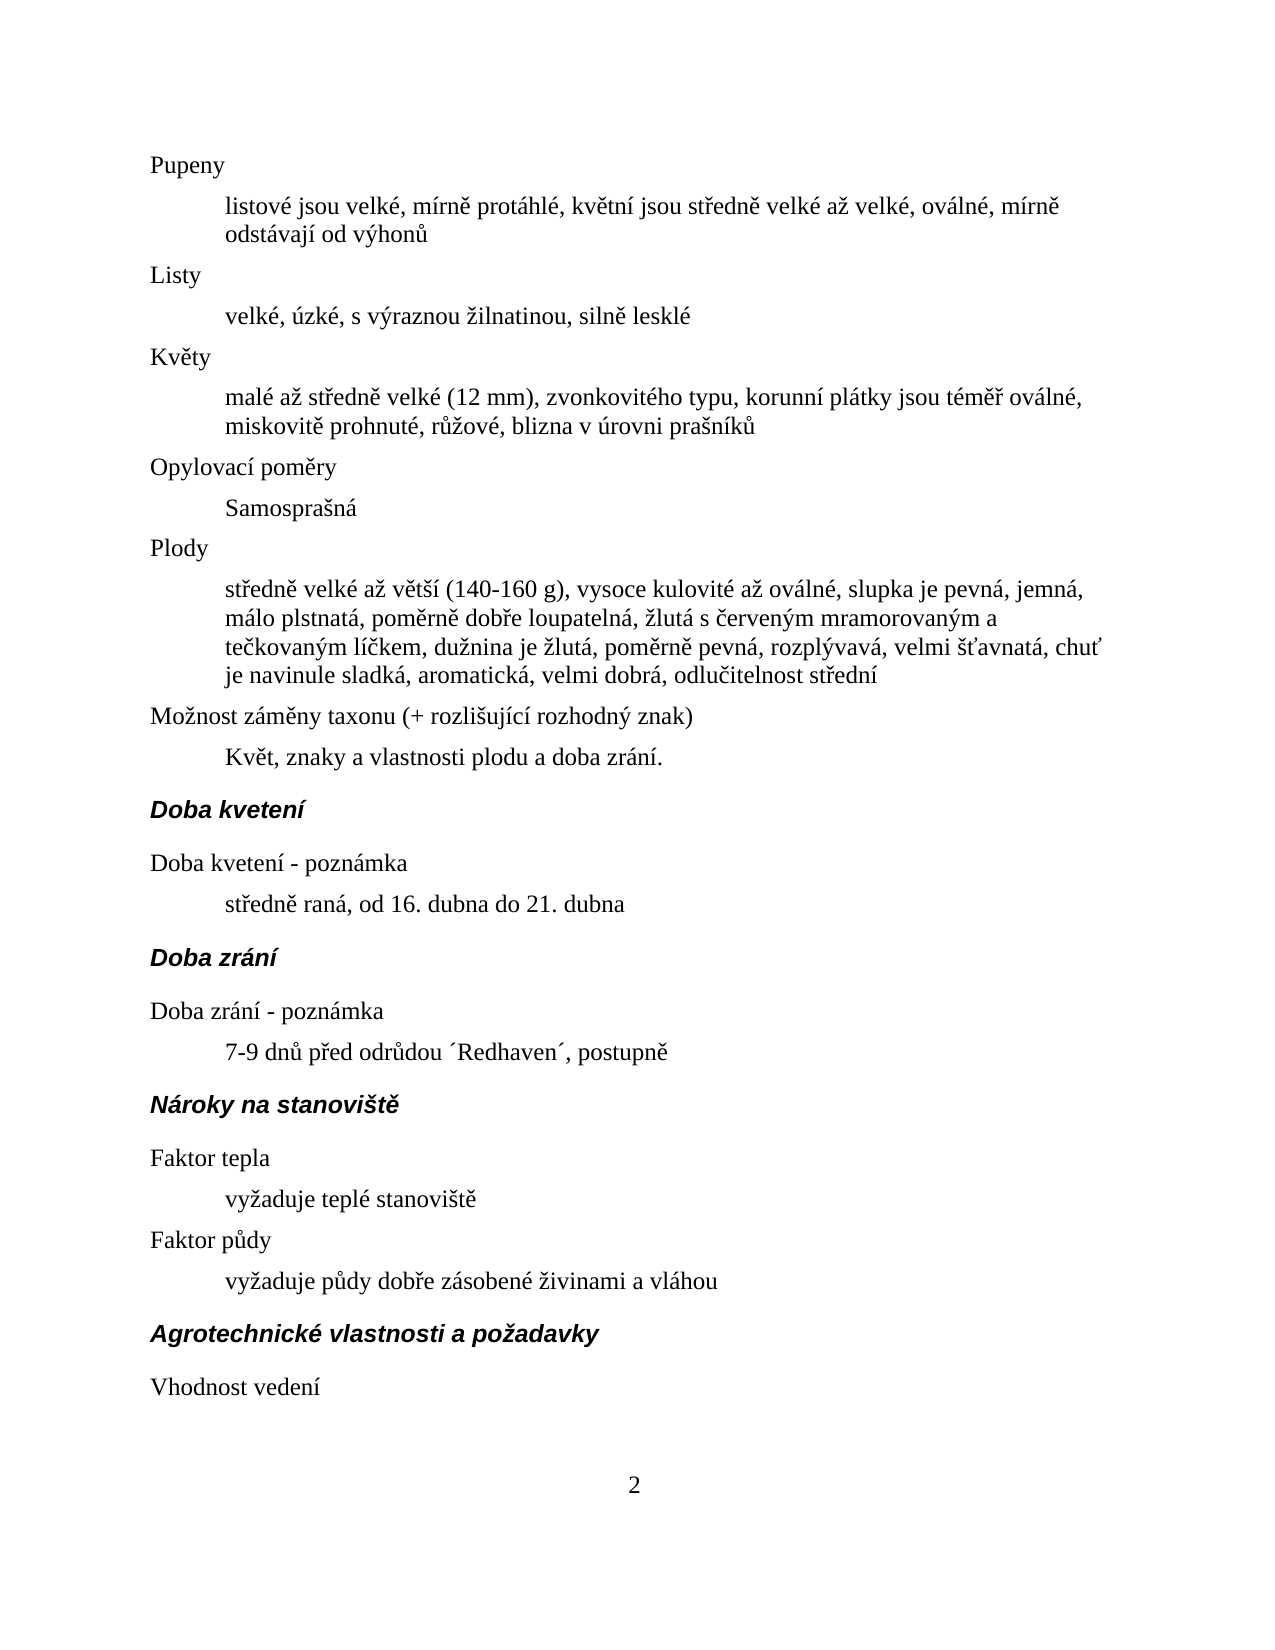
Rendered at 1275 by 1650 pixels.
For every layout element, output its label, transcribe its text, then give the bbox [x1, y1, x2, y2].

text středně velké až větší (140-160 g), vysoce kulovité až oválné, slupka je pevná, jemná, málo plstnatá, poměrně dobře loupatelná, žlutá s červeným mramorovaným a tečkovaným líčkem, dužnina je žlutá, poměrně pevná, rozplývavá, velmi šťavnatá, chuť je navinule sladká, aromatická, velmi dobrá, odlučitelnost střední [225, 574, 1125, 689]
text Vhodnost vedení [150, 1372, 1125, 1401]
text vyžaduje teplé stanoviště [225, 1184, 1125, 1213]
text Listy [150, 260, 1125, 289]
text Květ, znaky a vlastnosti plodu a doba zrání. [225, 742, 1125, 771]
subtitle Nároky na stanoviště [150, 1091, 1125, 1119]
text Doba zrání - poznámka [150, 996, 1125, 1025]
text 7-9 dnů před odrůdou ´Redhaven´, postupně [225, 1037, 1125, 1066]
text Plody [150, 533, 1125, 562]
text Květy [150, 342, 1125, 370]
subtitle Doba kvetení [150, 796, 1125, 824]
text vyžaduje půdy dobře zásobené živinami a vláhou [225, 1266, 1125, 1294]
subtitle Doba zrání [150, 943, 1125, 972]
text Samosprašná [225, 493, 1125, 521]
text Doba kvetení - poznámka [150, 848, 1125, 877]
text Pupeny [150, 150, 1125, 179]
subtitle Agrotechnické vlastnosti a požadavky [150, 1319, 1125, 1348]
text středně raná, od 16. dubna do 21. dubna [225, 889, 1125, 918]
text Možnost záměny taxonu (+ rozlišující rozhodný znak) [150, 701, 1125, 730]
text velké, úzké, s výraznou žilnatinou, silně lesklé [225, 301, 1125, 330]
text listové jsou velké, mírně protáhlé, květní jsou středně velké až velké, oválné, mírně odstávají od výhonů [225, 191, 1125, 248]
text Faktor půdy [150, 1225, 1125, 1254]
text Opylovací poměry [150, 452, 1125, 481]
text Faktor tepla [150, 1143, 1125, 1172]
text malé až středně velké (12 mm), zvonkovitého typu, korunní plátky jsou téměř oválné, miskovitě prohnuté, růžové, blizna v úrovni prašníků [225, 382, 1125, 440]
